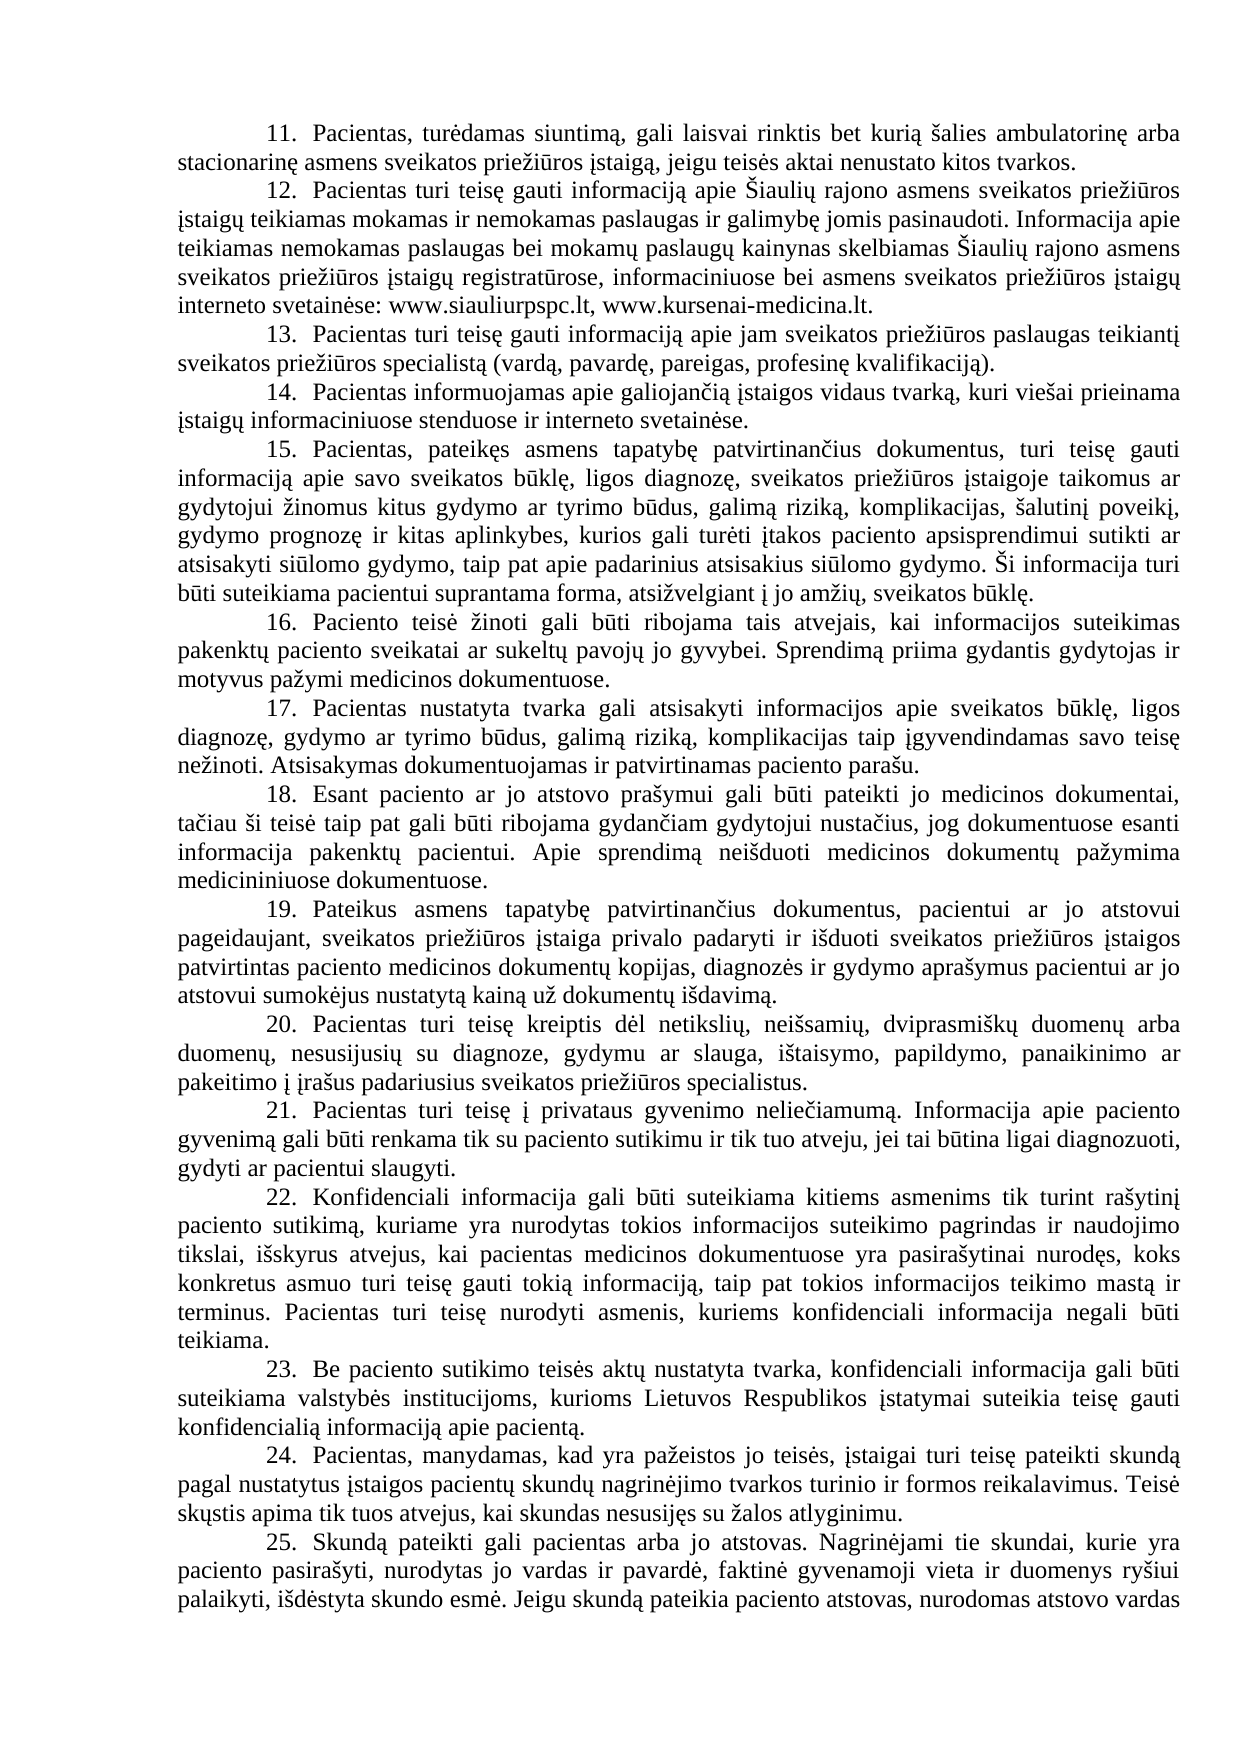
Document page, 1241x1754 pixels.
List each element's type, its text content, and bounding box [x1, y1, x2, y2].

text 23. Be paciento sutikimo teisės aktų nustatyta tvarka, konfidenciali informacija gali būti suteikiama valstybės institucijoms, kurioms Lietuvos Respublikos įstatymai suteikia teisę gauti konfidencialią informaciją apie pacientą. [177, 1354, 1181, 1441]
text 25. Skundą pateikti gali pacientas arba jo atstovas. Nagrinėjami tie skundai, kurie yra paciento pasirašyti, nurodytas jo vardas ir pavardė, faktinė gyvenamoji vieta ir duomenys ryšiui palaikyti, išdėstyta skundo esmė. Jeigu skundą pateikia paciento atstovas, nurodomas atstovo vardas [177, 1527, 1181, 1613]
text 22. Konfidenciali informacija gali būti suteikiama kitiems asmenims tik turint rašytinį paciento sutikimą, kuriame yra nurodytas tokios informacijos suteikimo pagrindas ir naudojimo tikslai, išskyrus atvejus, kai pacientas medicinos dokumentuose yra pasirašytinai nurodęs, koks konkretus asmuo turi teisę gauti tokią informaciją, taip pat tokios informacijos teikimo mastą ir terminus. Pacientas turi teisę nurodyti asmenis, kuriems konfidenciali informacija negali būti teikiama. [177, 1182, 1181, 1354]
text 14. Pacientas informuojamas apie galiojančią įstaigos vidaus tvarką, kuri viešai prieinama įstaigų informaciniuose stenduose ir interneto svetainėse. [177, 377, 1181, 434]
text 24. Pacientas, manydamas, kad yra pažeistos jo teisės, įstaigai turi teisę pateikti skundą pagal nustatytus įstaigos pacientų skundų nagrinėjimo tvarkos turinio ir formos reikalavimus. Teisė skųstis apima tik tuos atvejus, kai skundas nesusijęs su žalos atlyginimu. [177, 1441, 1181, 1527]
text 16. Paciento teisė žinoti gali būti ribojama tais atvejais, kai informacijos suteikimas pakenktų paciento sveikatai ar sukeltų pavojų jo gyvybei. Sprendimą priima gydantis gydytojas ir motyvus pažymi medicinos dokumentuose. [177, 607, 1181, 693]
text 11. Pacientas, turėdamas siuntimą, gali laisvai rinktis bet kurią šalies ambulatorinę arba stacionarinę asmens sveikatos priežiūros įstaigą, jeigu teisės aktai nenustato kitos tvarkos. [177, 118, 1181, 176]
text 17. Pacientas nustatyta tvarka gali atsisakyti informacijos apie sveikatos būklę, ligos diagnozę, gydymo ar tyrimo būdus, galimą riziką, komplikacijas taip įgyvendindamas savo teisę nežinoti. Atsisakymas dokumentuojamas ir patvirtinamas paciento parašu. [177, 693, 1181, 779]
text 12. Pacientas turi teisę gauti informaciją apie Šiaulių rajono asmens sveikatos priežiūros įstaigų teikiamas mokamas ir nemokamas paslaugas ir galimybę jomis pasinaudoti. Informacija apie teikiamas nemokamas paslaugas bei mokamų paslaugų kainynas skelbiamas Šiaulių rajono asmens sveikatos priežiūros įstaigų registratūrose, informaciniuose bei asmens sveikatos priežiūros įstaigų interneto svetainėse: www.siauliurpspc.lt, www.kursenai-medicina.lt. [177, 176, 1181, 319]
text 21. Pacientas turi teisę į privataus gyvenimo neliečiamumą. Informacija apie paciento gyvenimą gali būti renkama tik su paciento sutikimu ir tik tuo atveju, jei tai būtina ligai diagnozuoti, gydyti ar pacientui slaugyti. [177, 1096, 1181, 1182]
text 19. Pateikus asmens tapatybę patvirtinančius dokumentus, pacientui ar jo atstovui pageidaujant, sveikatos priežiūros įstaiga privalo padaryti ir išduoti sveikatos priežiūros įstaigos patvirtintas paciento medicinos dokumentų kopijas, diagnozės ir gydymo aprašymus pacientui ar jo atstovui sumokėjus nustatytą kainą už dokumentų išdavimą. [177, 894, 1181, 1009]
text 15. Pacientas, pateikęs asmens tapatybę patvirtinančius dokumentus, turi teisę gauti informaciją apie savo sveikatos būklę, ligos diagnozę, sveikatos priežiūros įstaigoje taikomus ar gydytojui žinomus kitus gydymo ar tyrimo būdus, galimą riziką, komplikacijas, šalutinį poveikį, gydymo prognozę ir kitas aplinkybes, kurios gali turėti įtakos paciento apsisprendimui sutikti ar atsisakyti siūlomo gydymo, taip pat apie padarinius atsisakius siūlomo gydymo. Ši informacija turi būti suteikiama pacientui suprantama forma, atsižvelgiant į jo amžių, sveikatos būklę. [177, 434, 1181, 607]
text 13. Pacientas turi teisę gauti informaciją apie jam sveikatos priežiūros paslaugas teikiantį sveikatos priežiūros specialistą (vardą, pavardę, pareigas, profesinę kvalifikaciją). [177, 319, 1181, 377]
text 20. Pacientas turi teisę kreiptis dėl netikslių, neišsamių, dviprasmiškų duomenų arba duomenų, nesusijusių su diagnoze, gydymu ar slauga, ištaisymo, papildymo, panaikinimo ar pakeitimo į įrašus padariusius sveikatos priežiūros specialistus. [177, 1009, 1181, 1096]
text 18. Esant paciento ar jo atstovo prašymui gali būti pateikti jo medicinos dokumentai, tačiau ši teisė taip pat gali būti ribojama gydančiam gydytojui nustačius, jog dokumentuose esanti informacija pakenktų pacientui. Apie sprendimą neišduoti medicinos dokumentų pažymima medicininiuose dokumentuose. [177, 779, 1181, 894]
